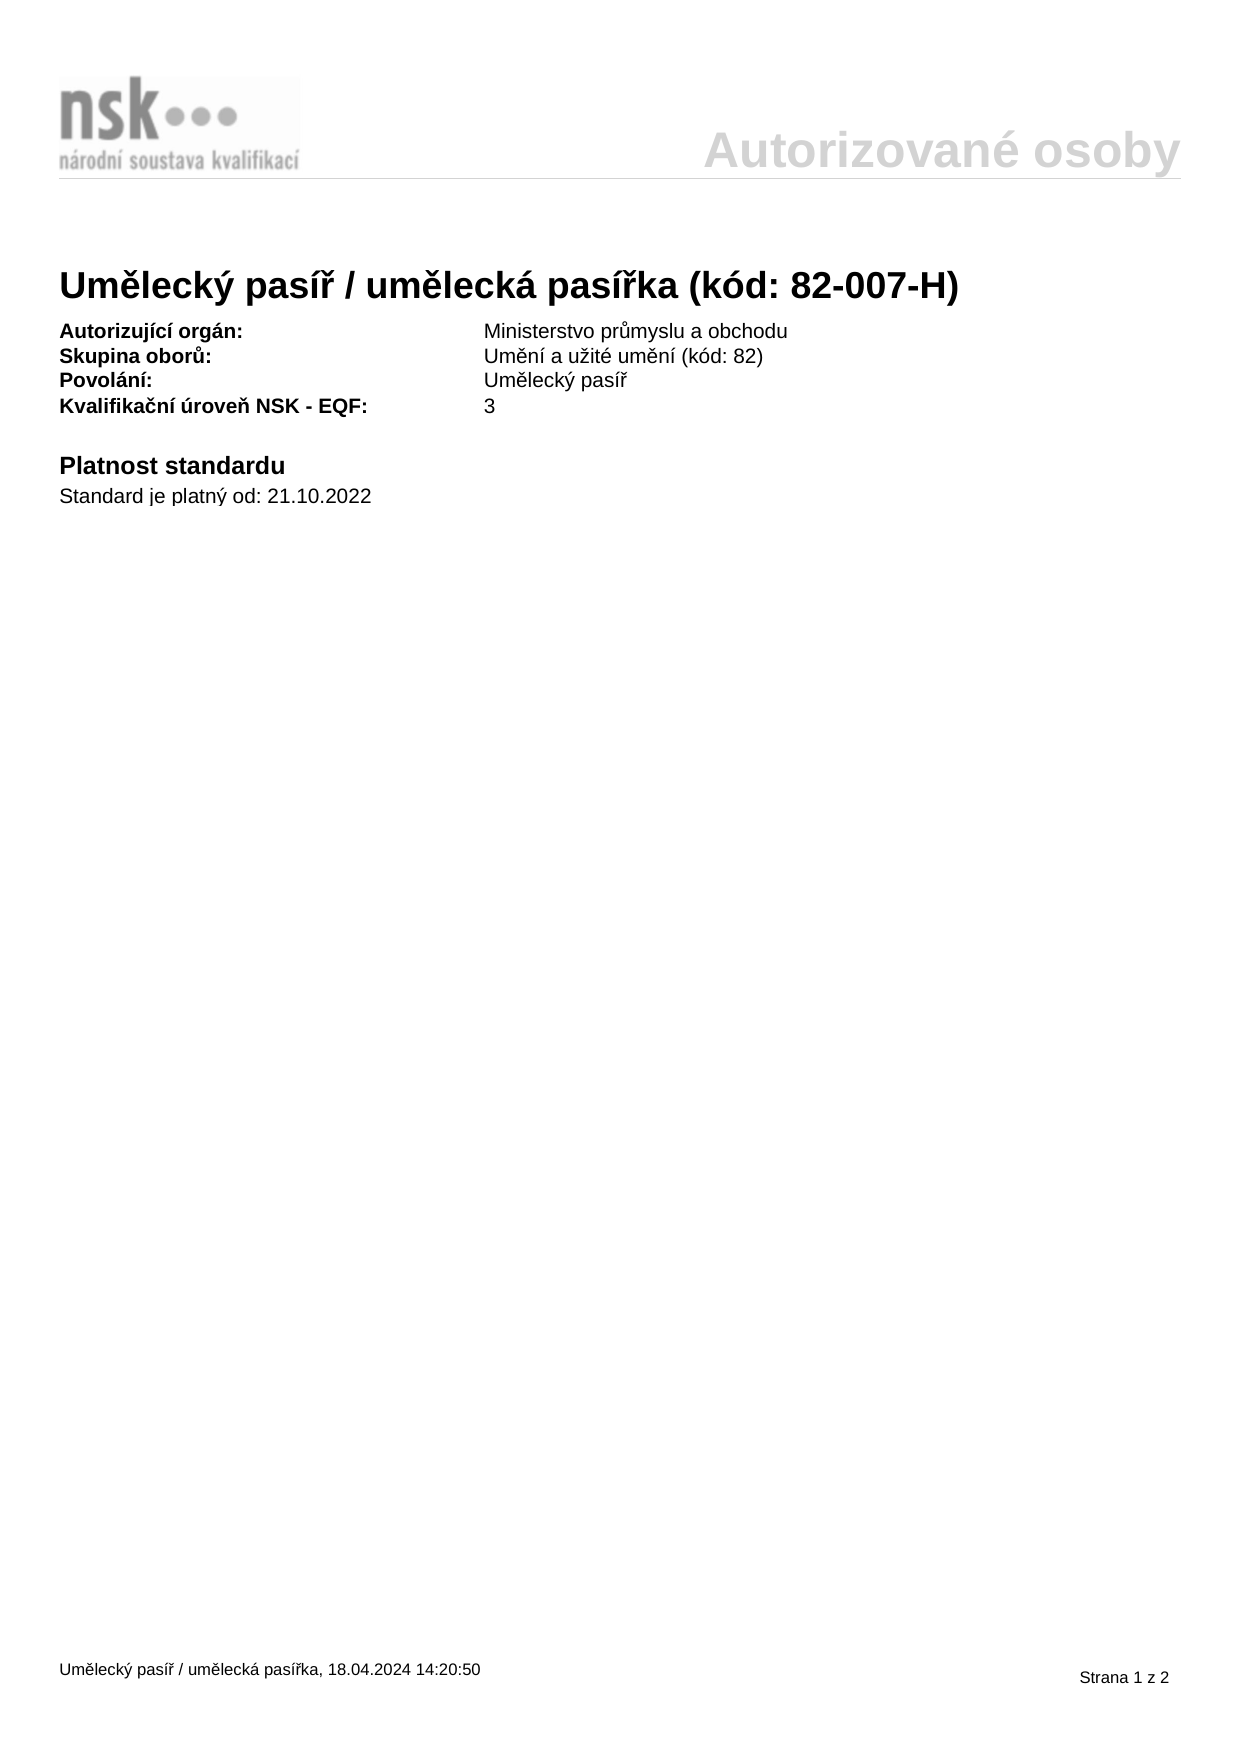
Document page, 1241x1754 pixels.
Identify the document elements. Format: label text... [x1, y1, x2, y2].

table_cell [626, 806, 862, 1106]
table_cell [484, 307, 620, 319]
table_cell [1169, 806, 1181, 1106]
table_cell [626, 196, 862, 224]
table_cell [484, 506, 620, 806]
table_cell Kvalifikační úroveň NSK - EQF: [59, 394, 483, 417]
table_cell [484, 418, 620, 447]
table_cell [484, 172, 620, 178]
table_cell [626, 1106, 862, 1383]
table_cell [862, 1106, 1169, 1383]
table_cell Umění a užité umění (kód: 82) [484, 344, 1181, 368]
table_cell [484, 806, 620, 1106]
table_cell [59, 1384, 483, 1659]
table_cell [626, 506, 862, 806]
table_cell [862, 806, 1169, 1106]
table_cell [59, 806, 483, 1106]
table_cell [59, 172, 483, 178]
table_cell [484, 196, 620, 224]
table_cell Standard je platný od: 21.10.2022 [59, 484, 1181, 506]
table_cell [1169, 307, 1181, 319]
table_cell 3 [484, 394, 1181, 417]
table_cell Platnost standardu [59, 448, 1181, 483]
table_cell [59, 179, 1181, 196]
table_cell [59, 1106, 483, 1383]
table_cell [626, 307, 862, 319]
table_cell [620, 806, 626, 1106]
table_header [621, 59, 626, 172]
table_cell [620, 1106, 626, 1383]
table_cell [620, 1384, 626, 1659]
table_cell [1169, 1106, 1181, 1383]
table_cell Ministerstvo průmyslu a obchodu [484, 319, 1181, 344]
table_cell [1169, 1660, 1181, 1696]
table_cell [862, 1384, 1169, 1659]
table_header Autorizované osoby [626, 59, 1181, 178]
table_cell [1169, 196, 1181, 224]
table_cell [862, 307, 1169, 319]
table_cell [862, 506, 1169, 806]
table_cell [620, 506, 626, 806]
table_cell Strana 1 z 2 [862, 1660, 1169, 1696]
table_cell [620, 418, 626, 447]
table_cell Umělecký pasíř / umělecká pasířka, 18.04.2024 14:20:50 [59, 1660, 862, 1696]
table_cell [1169, 1384, 1181, 1659]
table_cell [620, 307, 626, 319]
table_cell Umělecký pasíř / umělecká pasířka (kód: 82-007-H) [59, 224, 1181, 307]
table_cell [862, 418, 1169, 447]
table_cell [862, 196, 1169, 224]
picture [58, 59, 621, 172]
table_cell [1169, 418, 1181, 447]
table_cell Autorizující orgán: [59, 319, 483, 343]
table_cell [626, 418, 862, 447]
table_cell [1169, 506, 1181, 806]
table_cell [59, 506, 483, 806]
table_cell [484, 1384, 620, 1659]
table_cell Povolání: [59, 368, 483, 392]
table_cell [484, 1106, 620, 1383]
table_cell [59, 196, 483, 224]
table_cell Skupina oborů: [59, 344, 483, 368]
table_cell [626, 1384, 862, 1659]
table_cell [59, 418, 483, 447]
table_cell Umělecký pasíř [484, 368, 1181, 393]
table_cell [620, 196, 626, 224]
table_cell [59, 307, 483, 319]
